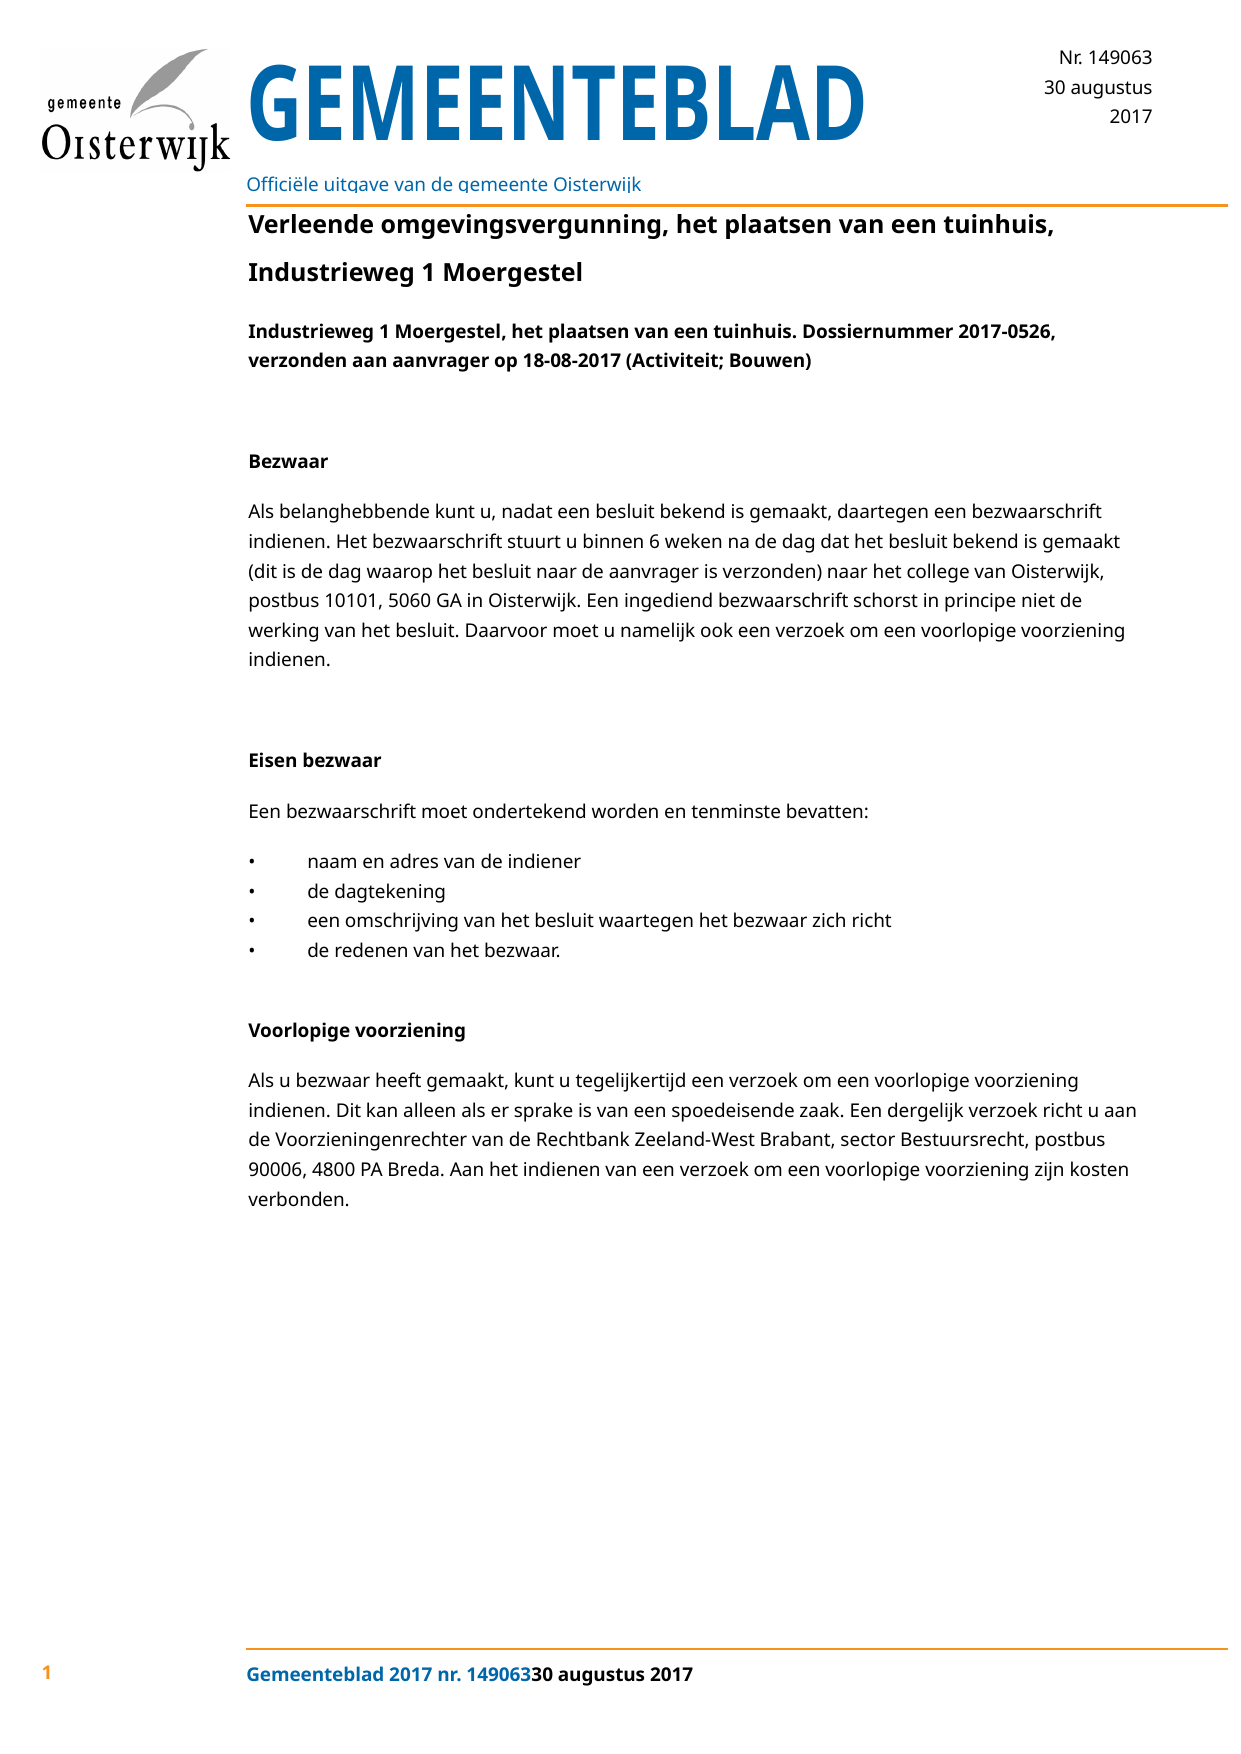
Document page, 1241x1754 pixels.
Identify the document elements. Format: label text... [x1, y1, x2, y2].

text Industrieweg 1 Moergestel, het plaatsen van een tuinhuis. Dossiernummer 2017-0526, verzonden aan aanvrager op 18-08-2017 (Activiteit; Bouwen) [248, 318, 1152, 373]
text Voorlopige voorziening [248, 1017, 1152, 1043]
list een omschrijving van het besluit waartegen het bezwaar zich richt [248, 907, 1152, 933]
text Als belanghebbende kunt u, nadat een besluit bekend is gemaakt, daartegen een bezwaarschrift indienen. Het bezwaarschrift stuurt u binnen 6 weken na de dag dat het besluit bekend is gemaakt (dit is de dag waarop het besluit naar de aanvrager is verzonden) naar het college van Oisterwijk, postbus 10101, 5060 GA in Oisterwijk. Een ingediend bezwaarschrift schorst in principe niet de werking van het besluit. Daarvoor moet u namelijk ook een verzoek om een voorlopige voorziening indienen. [248, 499, 1152, 672]
text Een bezwaarschrift moet ondertekend worden en tenminste bevatten: [248, 798, 1152, 824]
picture [41, 47, 231, 172]
text Bezwaar [248, 448, 1152, 474]
text Als u bezwaar heeft gemaakt, kunt u tegelijkertijd een verzoek om een voorlopige voorziening indienen. Dit kan alleen als er sprake is van een spoedeisende zaak. Een dergelijk verzoek richt u aan de Voorzieningenrechter van de Rechtbank Zeeland-West Brabant, sector Bestuursrecht, postbus 90006, 4800 PA Breda. Aan het indienen van een verzoek om een voorlopige voorziening zijn kosten verbonden. [248, 1067, 1152, 1212]
list naam en adres van de indiener [248, 848, 1152, 874]
list de dagtekening [248, 878, 1152, 904]
text Eisen bezwaar [248, 747, 1152, 773]
list de redenen van het bezwaar. [248, 937, 1152, 963]
text Verleende omgevingsvergunning, het plaatsen van een tuinhuis, Industrieweg 1 Moergestel [248, 207, 1152, 288]
